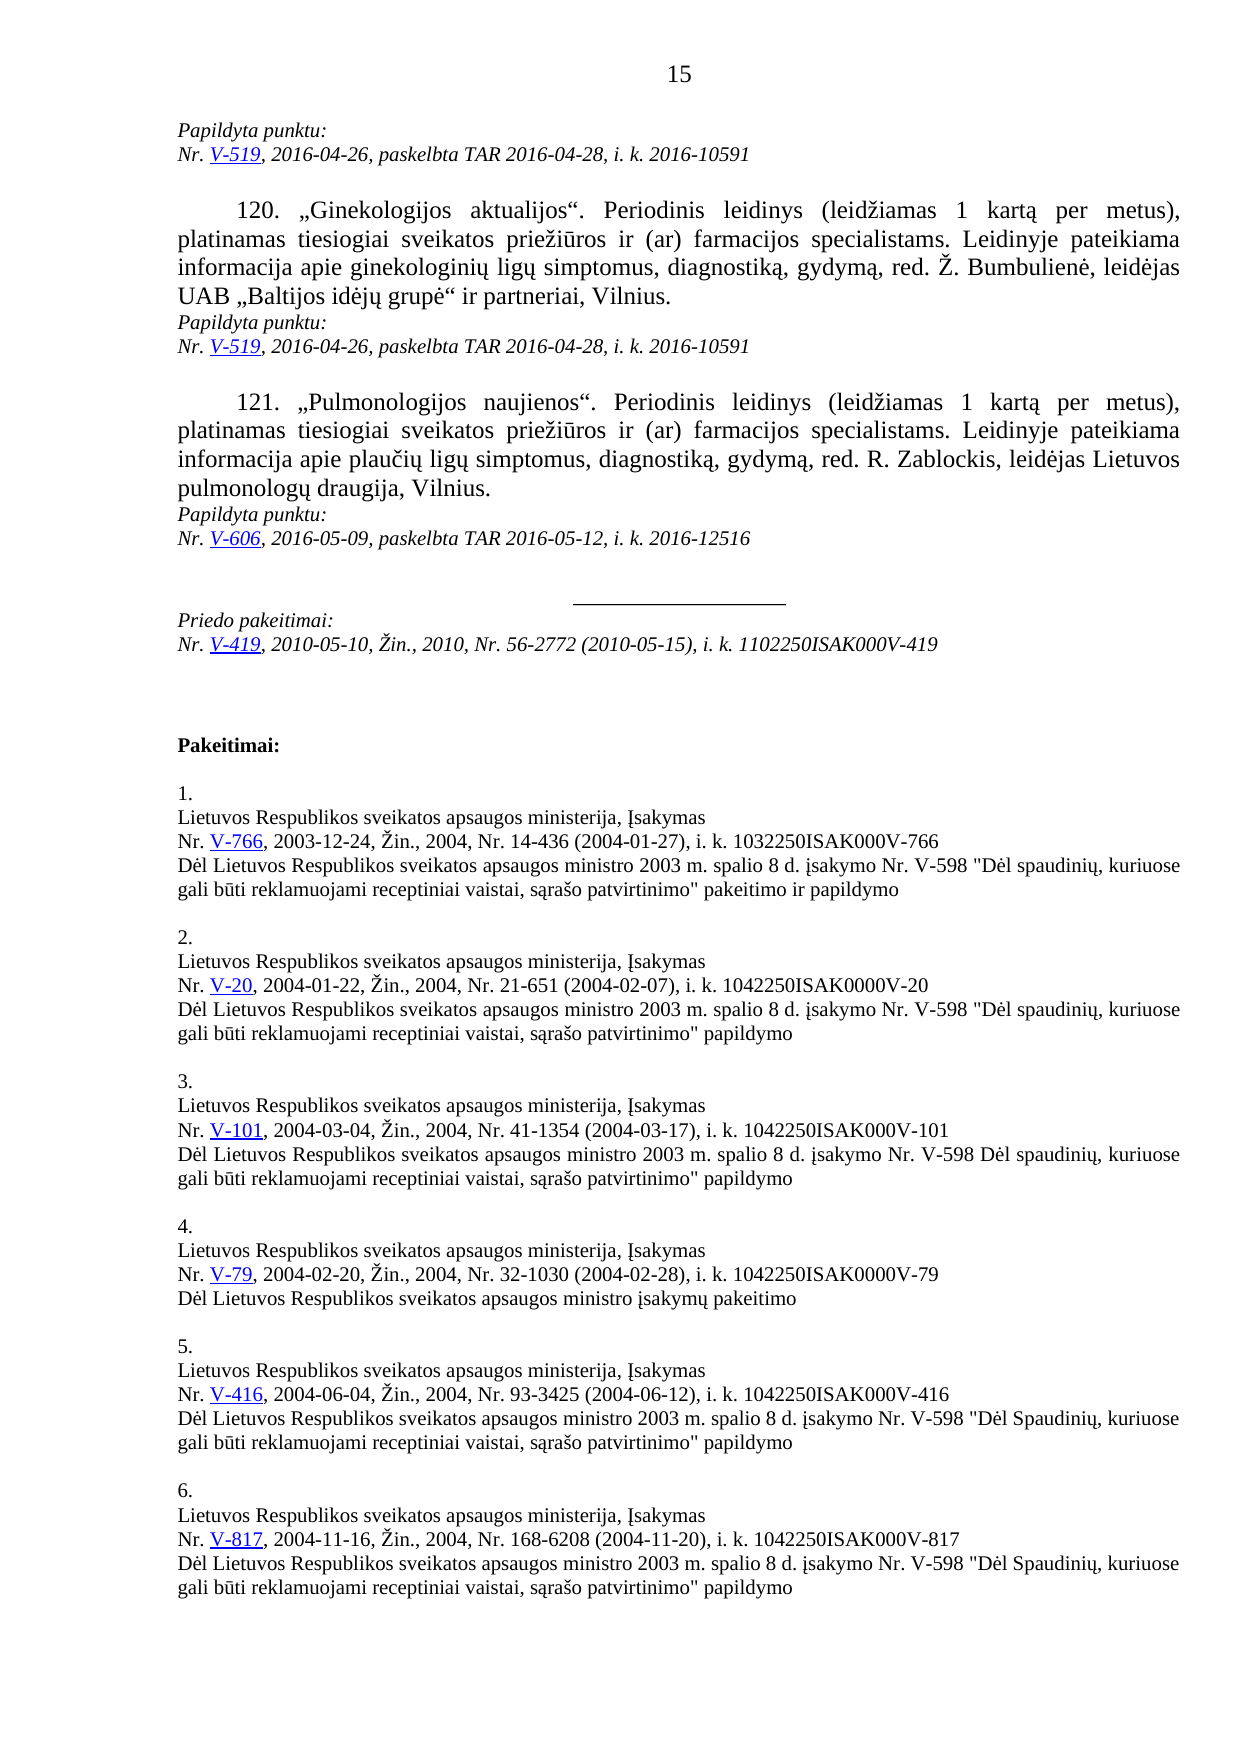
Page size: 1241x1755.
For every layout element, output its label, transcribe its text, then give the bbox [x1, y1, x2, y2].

text Lietuvos Respublikos sveikatos apsaugos ministerija, Įsakymas [177, 1502, 1181, 1527]
text Nr. V-20, 2004-01-22, Žin., 2004, Nr. 21-651 (2004-02-07), i. k. 1042250ISAK0000V-20 [177, 973, 1181, 997]
text Lietuvos Respublikos sveikatos apsaugos ministerija, Įsakymas [177, 805, 1181, 829]
text Dėl Lietuvos Respublikos sveikatos apsaugos ministro 2003 m. spalio 8 d. įsakymo Nr. V-598 Dėl spaudinių, kuriuose gali būti reklamuojami receptiniai vaistai, sąrašo patvirtinimo" papildymo [177, 1142, 1181, 1190]
text Nr. V-766, 2003-12-24, Žin., 2004, Nr. 14-436 (2004-01-27), i. k. 1032250ISAK000V-766 [177, 829, 1181, 853]
text Dėl Lietuvos Respublikos sveikatos apsaugos ministro įsakymų pakeitimo [177, 1286, 1181, 1310]
text Lietuvos Respublikos sveikatos apsaugos ministerija, Įsakymas [177, 1093, 1181, 1117]
text Nr. V-419, 2010-05-10, Žin., 2010, Nr. 56-2772 (2010-05-15), i. k. 1102250ISAK000V-419 [177, 632, 1181, 656]
text 121. „Pulmonologijos naujienos“. Periodinis leidinys (leidžiamas 1 kartą per metus), platinamas tiesiogiai sveikatos priežiūros ir (ar) farmacijos specialistams. Leidinyje pateikiama informacija apie plaučių ligų simptomus, diagnostiką, gydymą, red. R. Zablockis, leidėjas Lietuvos pulmonologų draugija, Vilnius. [177, 387, 1181, 502]
text Priedo pakeitimai: [177, 607, 1181, 632]
text 4. [177, 1214, 1181, 1238]
text Nr. V-817, 2004-11-16, Žin., 2004, Nr. 168-6208 (2004-11-20), i. k. 1042250ISAK000V-817 [177, 1527, 1181, 1551]
text Dėl Lietuvos Respublikos sveikatos apsaugos ministro 2003 m. spalio 8 d. įsakymo Nr. V-598 "Dėl Spaudinių, kuriuose gali būti reklamuojami receptiniai vaistai, sąrašo patvirtinimo" papildymo [177, 1406, 1181, 1454]
text Nr. V-606, 2016-05-09, paskelbta TAR 2016-05-12, i. k. 2016-12516 [177, 526, 1181, 550]
text Lietuvos Respublikos sveikatos apsaugos ministerija, Įsakymas [177, 1238, 1181, 1262]
text Lietuvos Respublikos sveikatos apsaugos ministerija, Įsakymas [177, 949, 1181, 973]
text Nr. V-519, 2016-04-26, paskelbta TAR 2016-04-28, i. k. 2016-10591 [177, 142, 1181, 166]
text Dėl Lietuvos Respublikos sveikatos apsaugos ministro 2003 m. spalio 8 d. įsakymo Nr. V-598 "Dėl Spaudinių, kuriuose gali būti reklamuojami receptiniai vaistai, sąrašo patvirtinimo" papildymo [177, 1551, 1181, 1599]
text _________________ [177, 579, 1181, 607]
text Lietuvos Respublikos sveikatos apsaugos ministerija, Įsakymas [177, 1358, 1181, 1382]
text Nr. V-416, 2004-06-04, Žin., 2004, Nr. 93-3425 (2004-06-12), i. k. 1042250ISAK000V-416 [177, 1382, 1181, 1406]
text Dėl Lietuvos Respublikos sveikatos apsaugos ministro 2003 m. spalio 8 d. įsakymo Nr. V-598 "Dėl spaudinių, kuriuose gali būti reklamuojami receptiniai vaistai, sąrašo patvirtinimo" papildymo [177, 997, 1181, 1045]
text Nr. V-101, 2004-03-04, Žin., 2004, Nr. 41-1354 (2004-03-17), i. k. 1042250ISAK000V-101 [177, 1117, 1181, 1142]
text 2. [177, 925, 1181, 949]
text 1. [177, 781, 1181, 805]
text 6. [177, 1478, 1181, 1502]
text Dėl Lietuvos Respublikos sveikatos apsaugos ministro 2003 m. spalio 8 d. įsakymo Nr. V-598 "Dėl spaudinių, kuriuose gali būti reklamuojami receptiniai vaistai, sąrašo patvirtinimo" pakeitimo ir papildymo [177, 853, 1181, 901]
text Nr. V-519, 2016-04-26, paskelbta TAR 2016-04-28, i. k. 2016-10591 [177, 334, 1181, 358]
text Nr. V-79, 2004-02-20, Žin., 2004, Nr. 32-1030 (2004-02-28), i. k. 1042250ISAK0000V-79 [177, 1262, 1181, 1286]
text Papildyta punktu: [177, 502, 1181, 526]
text 5. [177, 1334, 1181, 1358]
text Papildyta punktu: [177, 310, 1181, 334]
text 120. „Ginekologijos aktualijos“. Periodinis leidinys (leidžiamas 1 kartą per metus), platinamas tiesiogiai sveikatos priežiūros ir (ar) farmacijos specialistams. Leidinyje pateikiama informacija apie ginekologinių ligų simptomus, diagnostiką, gydymą, red. Ž. Bumbulienė, leidėjas UAB „Baltijos idėjų grupė“ ir partneriai, Vilnius. [177, 195, 1181, 310]
text Papildyta punktu: [177, 118, 1181, 142]
text Pakeitimai: [177, 732, 1181, 757]
text 3. [177, 1069, 1181, 1093]
